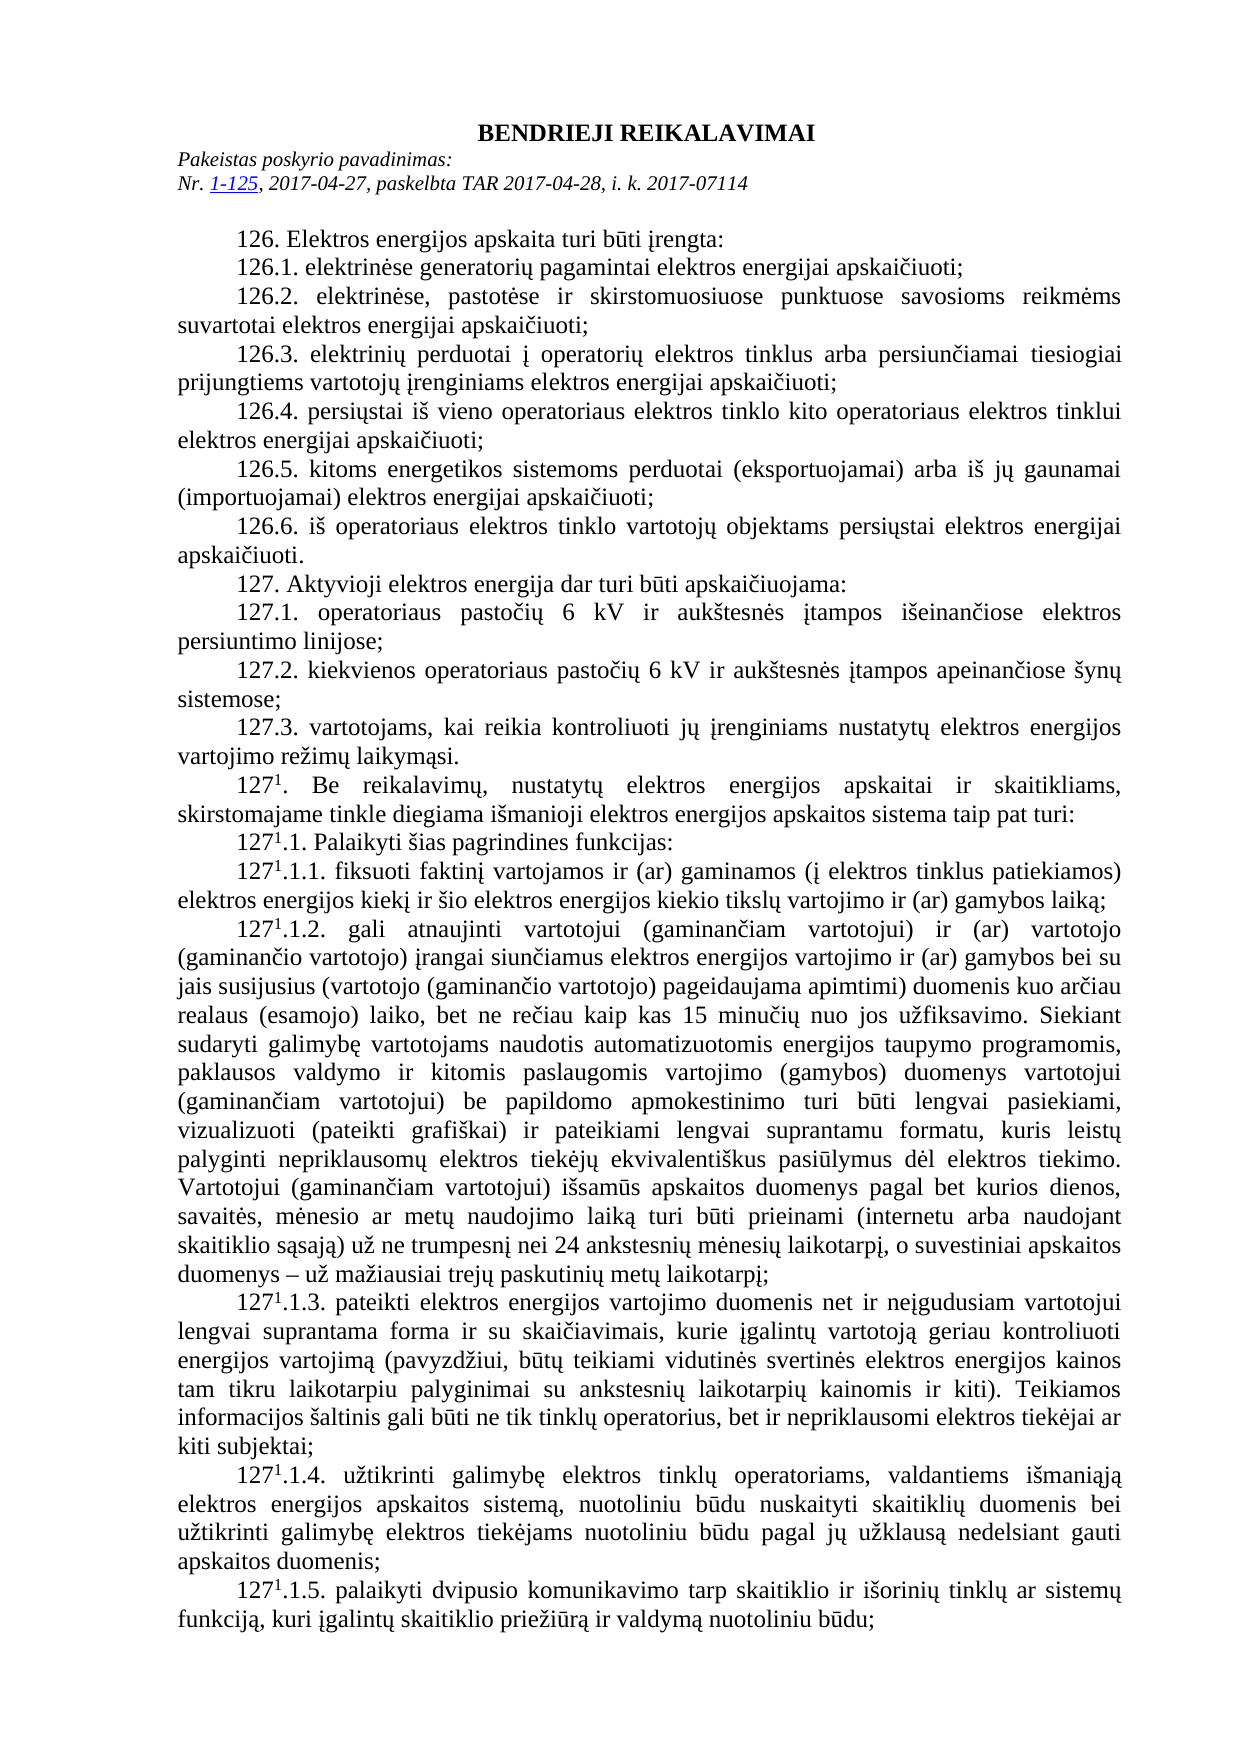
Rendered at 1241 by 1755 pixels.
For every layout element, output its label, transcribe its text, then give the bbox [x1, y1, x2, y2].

text 1271.1. Palaikyti šias pagrindines funkcijas: [177, 827, 1122, 856]
text 126.2. elektrinėse, pastotėse ir skirstomuosiuose punktuose savosioms reikmėms suvartotai elektros energijai apskaičiuoti; [177, 281, 1122, 339]
text 126.5. kitoms energetikos sistemoms perduotai (eksportuojamai) arba iš jų gaunamai (importuojamai) elektros energijai apskaičiuoti; [177, 454, 1122, 511]
text 126.4. persiųstai iš vieno operatoriaus elektros tinklo kito operatoriaus elektros tinklui elektros energijai apskaičiuoti; [177, 396, 1122, 454]
text 127.1. operatoriaus pastočių 6 kV ir aukštesnės įtampos išeinančiose elektros persiuntimo linijose; [177, 597, 1122, 655]
text 127.2. kiekvienos operatoriaus pastočių 6 kV ir aukštesnės įtampos apeinančiose šynų sistemose; [177, 655, 1122, 712]
text 1271.1.3. pateikti elektros energijos vartojimo duomenis net ir neįgudusiam vartotojui lengvai suprantama forma ir su skaičiavimais, kurie įgalintų vartotoją geriau kontroliuoti energijos vartojimą (pavyzdžiui, būtų teikiami vidutinės svertinės elektros energijos kainos tam tikru laikotarpiu palyginimai su ankstesnių laikotarpių kainomis ir kiti). Teikiamos informacijos šaltinis gali būti ne tik tinklų operatorius, bet ir nepriklausomi elektros tiekėjai ar kiti subjektai; [177, 1287, 1122, 1460]
text 126.6. iš operatoriaus elektros tinklo vartotojų objektams persiųstai elektros energijai apskaičiuoti. [177, 511, 1122, 569]
text 127. Aktyvioji elektros energija dar turi būti apskaičiuojama: [177, 569, 1122, 597]
text 1271.1.1. fiksuoti faktinį vartojamos ir (ar) gaminamos (į elektros tinklus patiekiamos) elektros energijos kiekį ir šio elektros energijos kiekio tikslų vartojimo ir (ar) gamybos laiką; [177, 856, 1122, 914]
text 1271. Be reikalavimų, nustatytų elektros energijos apskaitai ir skaitikliams, skirstomajame tinkle diegiama išmanioji elektros energijos apskaitos sistema taip pat turi: [177, 770, 1122, 827]
text 1271.1.4. užtikrinti galimybę elektros tinklų operatoriams, valdantiems išmaniąją elektros energijos apskaitos sistemą, nuotoliniu būdu nuskaityti skaitiklių duomenis bei užtikrinti galimybę elektros tiekėjams nuotoliniu būdu pagal jų užklausą nedelsiant gauti apskaitos duomenis; [177, 1460, 1122, 1575]
text BENDRIEJI REIKALAVIMAI [177, 118, 1122, 147]
text 126.1. elektrinėse generatorių pagamintai elektros energijai apskaičiuoti; [177, 252, 1122, 281]
text 127.3. vartotojams, kai reikia kontroliuoti jų įrenginiams nustatytų elektros energijos vartojimo režimų laikymąsi. [177, 712, 1122, 770]
text 126. Elektros energijos apskaita turi būti įrengta: [177, 224, 1122, 252]
text Nr. 1-125, 2017-04-27, paskelbta TAR 2017-04-28, i. k. 2017-07114 [177, 171, 1122, 195]
text Pakeistas poskyrio pavadinimas: [177, 147, 1122, 171]
text 1271.1.5. palaikyti dvipusio komunikavimo tarp skaitiklio ir išorinių tinklų ar sistemų funkciją, kuri įgalintų skaitiklio priežiūrą ir valdymą nuotoliniu būdu; [177, 1575, 1122, 1632]
text 126.3. elektrinių perduotai į operatorių elektros tinklus arba persiunčiamai tiesiogiai prijungtiems vartotojų įrenginiams elektros energijai apskaičiuoti; [177, 339, 1122, 396]
text 1271.1.2. gali atnaujinti vartotojui (gaminančiam vartotojui) ir (ar) vartotojo (gaminančio vartotojo) įrangai siunčiamus elektros energijos vartojimo ir (ar) gamybos bei su jais susijusius (vartotojo (gaminančio vartotojo) pageidaujama apimtimi) duomenis kuo arčiau realaus (esamojo) laiko, bet ne rečiau kaip kas 15 minučių nuo jos užfiksavimo. Siekiant sudaryti galimybę vartotojams naudotis automatizuotomis energijos taupymo programomis, paklausos valdymo ir kitomis paslaugomis vartojimo (gamybos) duomenys vartotojui (gaminančiam vartotojui) be papildomo apmokestinimo turi būti lengvai pasiekiami, vizualizuoti (pateikti grafiškai) ir pateikiami lengvai suprantamu formatu, kuris leistų palyginti nepriklausomų elektros tiekėjų ekvivalentiškus pasiūlymus dėl elektros tiekimo. Vartotojui (gaminančiam vartotojui) išsamūs apskaitos duomenys pagal bet kurios dienos, savaitės, mėnesio ar metų naudojimo laiką turi būti prieinami (internetu arba naudojant skaitiklio sąsają) už ne trumpesnį nei 24 ankstesnių mėnesių laikotarpį, o suvestiniai apskaitos duomenys – už mažiausiai trejų paskutinių metų laikotarpį; [177, 914, 1122, 1287]
